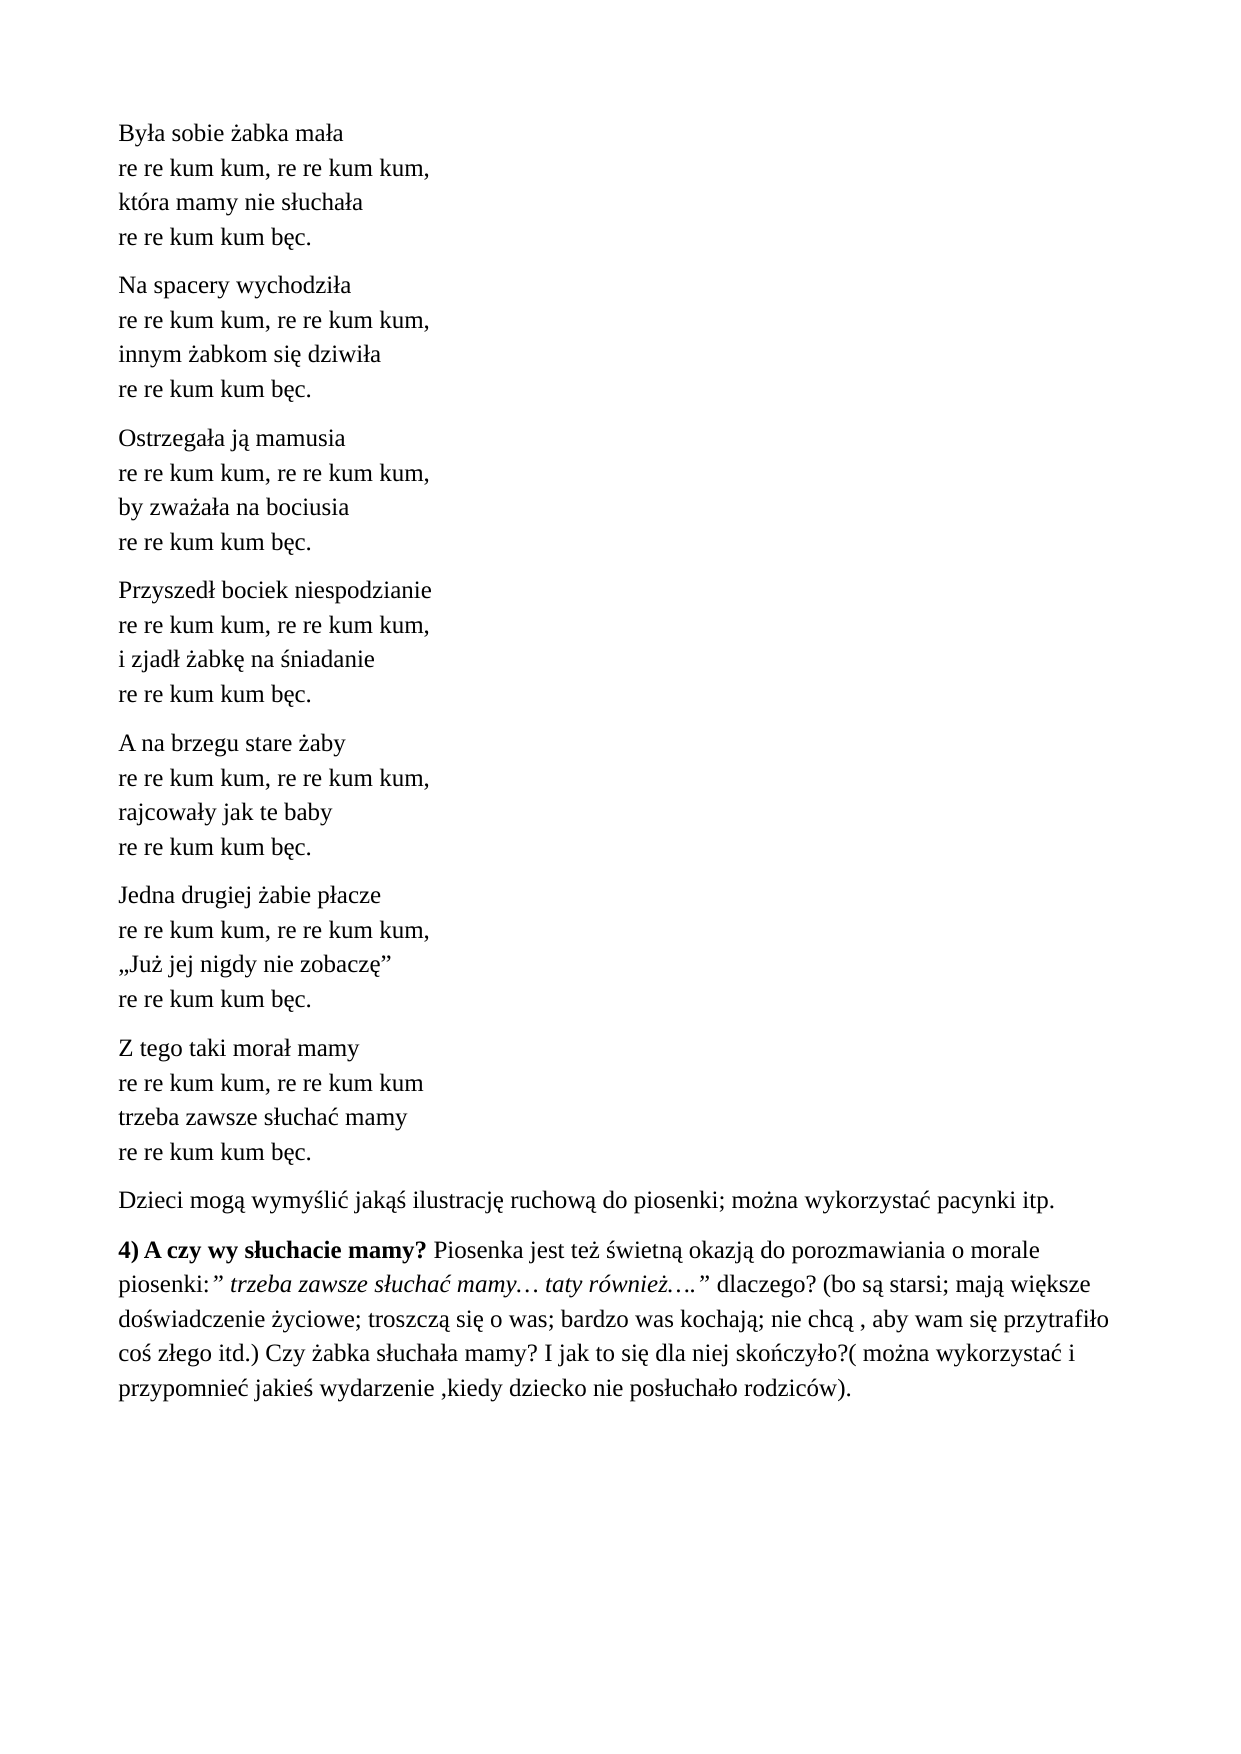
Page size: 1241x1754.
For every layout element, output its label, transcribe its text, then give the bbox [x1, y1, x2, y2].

text Przyszedł bociek niespodzianie re re kum kum, re re kum kum, i zjadł żabkę na śniadanie re re kum kum bęc. [118, 576, 1122, 708]
text Na spacery wychodziła re re kum kum, re re kum kum, innym żabkom się dziwiła re re kum kum bęc. [118, 271, 1122, 403]
text Jedna drugiej żabie płacze re re kum kum, re re kum kum, „Już jej nigdy nie zobaczę” re re kum kum bęc. [118, 881, 1122, 1013]
text Z tego taki morał mamy re re kum kum, re re kum kum trzeba zawsze słuchać mamy re re kum kum bęc. [118, 1033, 1122, 1165]
text Ostrzegała ją mamusia re re kum kum, re re kum kum, by zważała na bociusia re re kum kum bęc. [118, 423, 1122, 555]
text Była sobie żabka mała re re kum kum, re re kum kum, która mamy nie słuchała re re kum kum bęc. [118, 118, 1122, 250]
text 4) A czy wy słuchacie mamy? Piosenka jest też świetną okazją do porozmawiania o morale piosenki:” trzeba zawsze słuchać mamy… taty również….” dlaczego? (bo są starsi; mają większe doświadczenie życiowe; troszczą się o was; bardzo was kochają; nie chcą , aby wam się przytrafiło coś złego itd.) Czy żabka słuchała mamy? I jak to się dla niej skończyło?( można wykorzystać i przypomnieć jakieś wydarzenie ,kiedy dziecko nie posłuchało rodziców). [118, 1235, 1122, 1401]
text A na brzegu stare żaby re re kum kum, re re kum kum, rajcowały jak te baby re re kum kum bęc. [118, 728, 1122, 860]
text Dzieci mogą wymyślić jakąś ilustrację ruchową do piosenki; można wykorzystać pacynki itp. [118, 1186, 1122, 1214]
